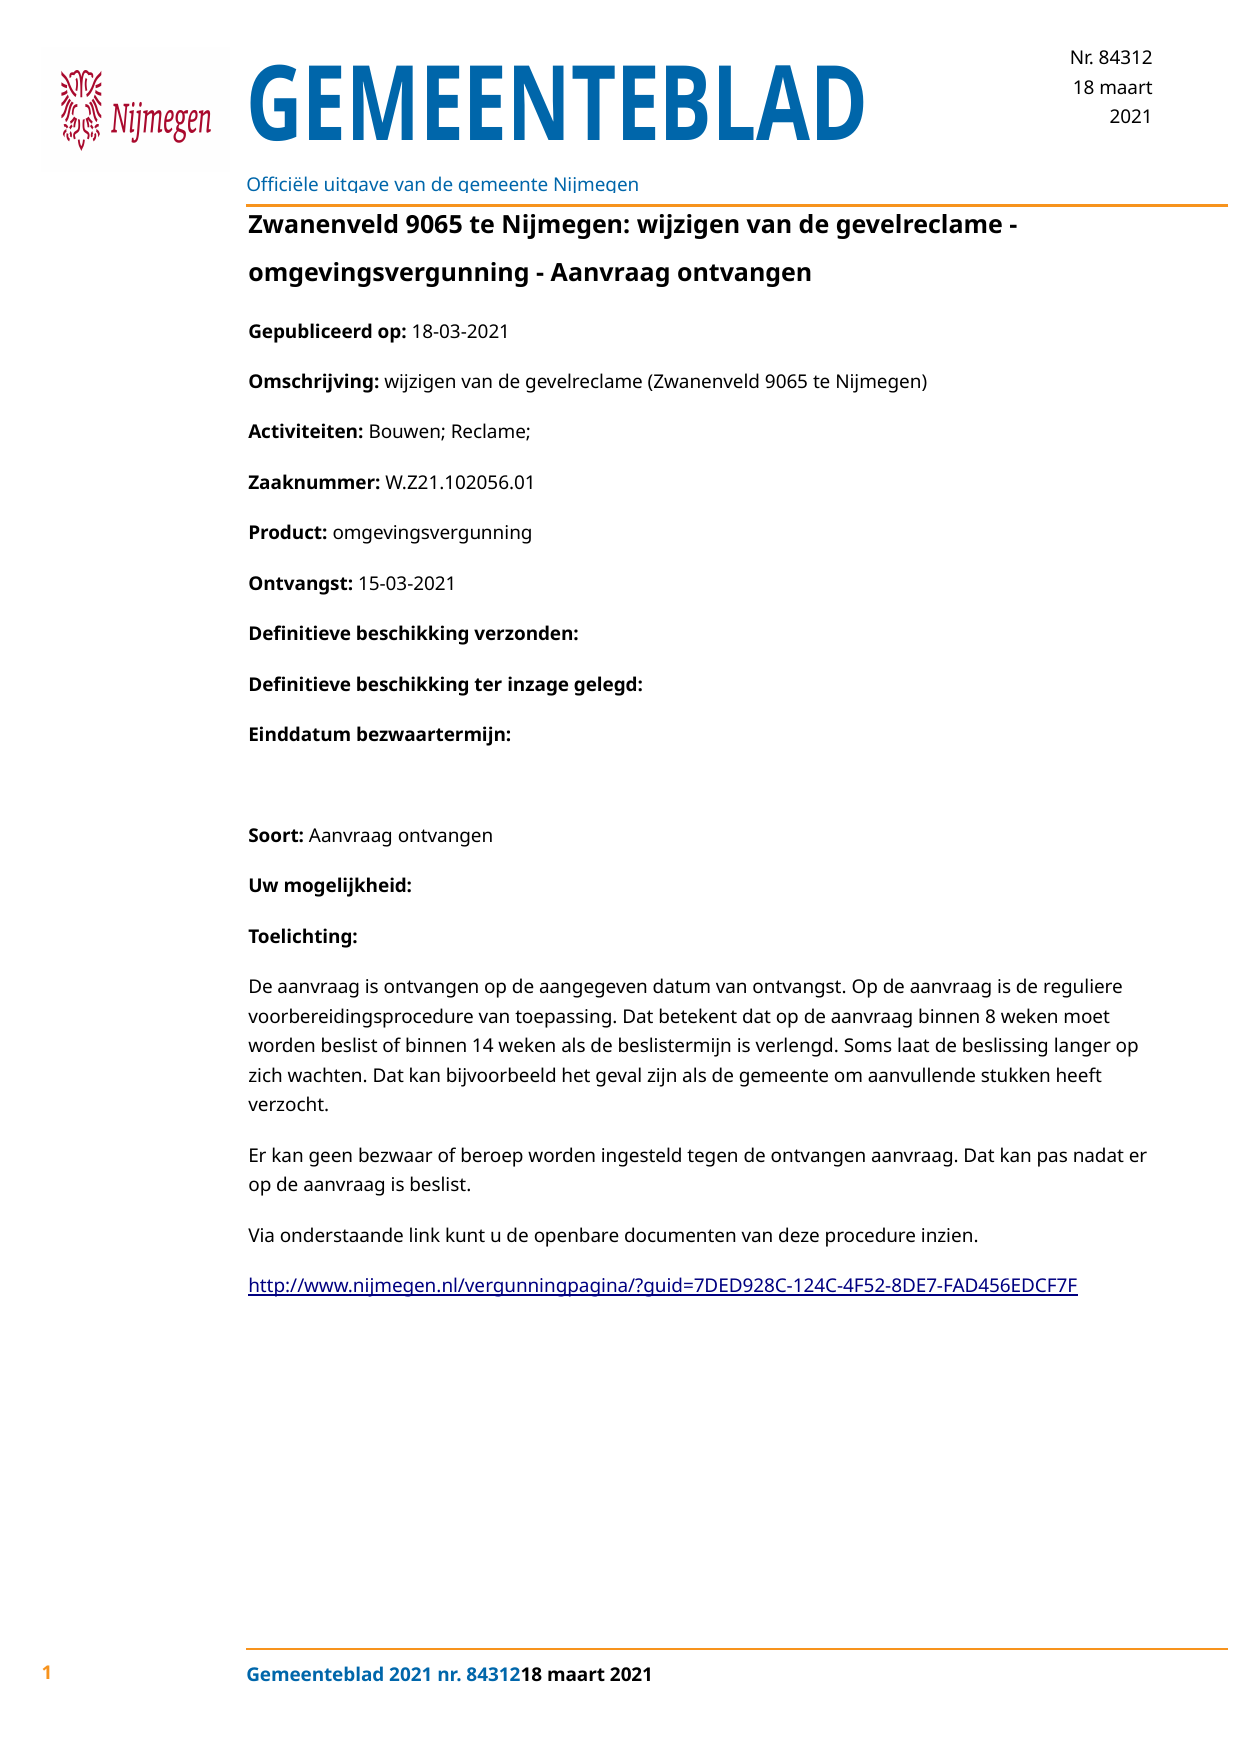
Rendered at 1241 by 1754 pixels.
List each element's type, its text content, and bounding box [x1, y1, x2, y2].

text Uw mogelijkheid: [248, 872, 1152, 898]
text Er kan geen bezwaar of beroep worden ingesteld tegen de ontvangen aanvraag. Dat kan pas nadat er op de aanvraag is beslist. [248, 1142, 1152, 1197]
text Via onderstaande link kunt u de openbare documenten van deze procedure inzien. [248, 1222, 1152, 1248]
text http://www.nijmegen.nl/vergunningpagina/?guid=7DED928C-124C-4F52-8DE7-FAD456EDCF7F [248, 1272, 1152, 1298]
text Zaaknummer: W.Z21.102056.01 [248, 469, 1152, 495]
text Product: omgevingsvergunning [248, 519, 1152, 545]
text Definitieve beschikking ter inzage gelegd: [248, 671, 1152, 697]
text Gepubliceerd op: 18-03-2021 [248, 318, 1152, 344]
text Toelichting: [248, 923, 1152, 949]
picture [41, 47, 231, 172]
text De aanvraag is ontvangen op de aangegeven datum van ontvangst. Op de aanvraag is de reguliere voorbereidingsprocedure van toepassing. Dat betekent dat op de aanvraag binnen 8 weken moet worden beslist of binnen 14 weken als de beslistermijn is verlengd. Soms laat de beslissing langer op zich wachten. Dat kan bijvoorbeeld het geval zijn als de gemeente om aanvullende stukken heeft verzocht. [248, 973, 1152, 1117]
text Definitieve beschikking verzonden: [248, 620, 1152, 646]
text Einddatum bezwaartermijn: [248, 721, 1152, 747]
text Ontvangst: 15-03-2021 [248, 570, 1152, 596]
text Activiteiten: Bouwen; Reclame; [248, 419, 1152, 444]
text Soort: Aanvraag ontvangen [248, 822, 1152, 848]
text Zwanenveld 9065 te Nijmegen: wijzigen van de gevelreclame - omgevingsvergunning - Aanvraag ontvangen [248, 207, 1152, 288]
text Omschrijving: wijzigen van de gevelreclame (Zwanenveld 9065 te Nijmegen) [248, 368, 1152, 394]
